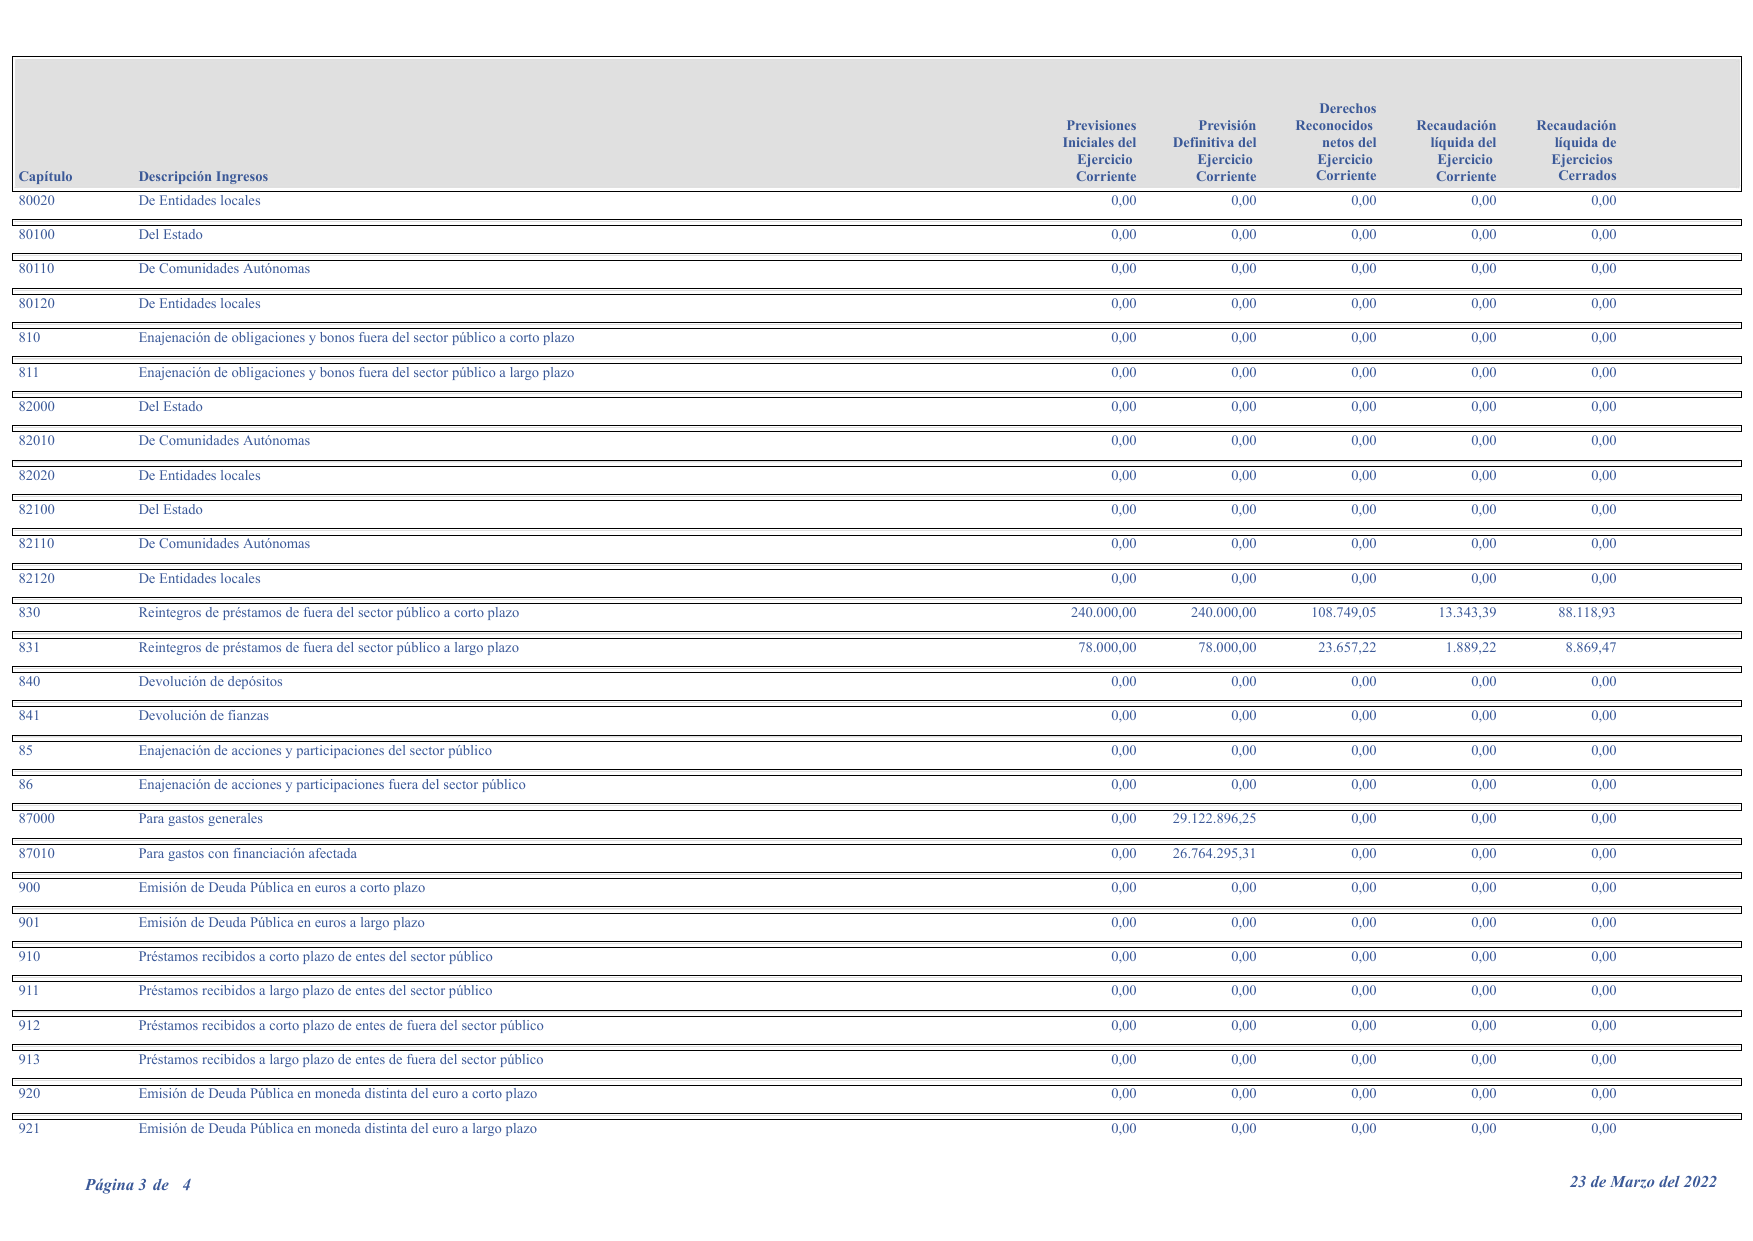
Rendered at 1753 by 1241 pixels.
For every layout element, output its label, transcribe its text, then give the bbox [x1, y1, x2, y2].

text 0,00 [1471, 742, 1518, 758]
picture [13, 254, 1741, 260]
text 0,00 [1111, 192, 1158, 208]
text 0,00 [1471, 1120, 1518, 1136]
text 0,00 [1591, 295, 1638, 311]
text Para gastos con financiación afectada [138, 845, 382, 861]
text 0,00 [1111, 673, 1158, 689]
picture [13, 289, 1741, 294]
text 8 [18, 192, 26, 208]
picture [13, 839, 1741, 844]
text 0,00 [1471, 227, 1518, 243]
text Recaudación [1536, 118, 1638, 134]
text De Entidades locales [138, 295, 282, 311]
text Del Estado [138, 227, 224, 243]
text 30 [26, 605, 77, 621]
text 13.343,39 [1438, 605, 1518, 621]
text 0,00 [1471, 502, 1518, 518]
text 8 [18, 261, 26, 277]
picture [13, 736, 1741, 741]
text 8 [18, 673, 26, 689]
text 0,00 [1231, 398, 1278, 414]
text 20 [26, 1086, 62, 1102]
text 0,00 [1231, 880, 1278, 896]
text 0,00 [1231, 1052, 1278, 1068]
text 8.869,47 [1565, 639, 1638, 655]
text 0,00 [1351, 364, 1398, 380]
picture [13, 632, 1741, 638]
text 0,00 [1591, 1017, 1638, 1033]
text 11 [26, 983, 62, 999]
picture [13, 426, 1741, 431]
text 0,00 [1471, 467, 1518, 483]
text 23 de Marzo del 2022 [1569, 1173, 1742, 1191]
text 01 [26, 914, 62, 930]
text 0,00 [1591, 1086, 1638, 1102]
text 0,00 [1471, 914, 1518, 930]
picture [13, 1079, 1741, 1085]
text 0,00 [1231, 1086, 1278, 1102]
text 108.749,05 [1311, 605, 1398, 621]
text Página 3 de [85, 1176, 182, 1194]
text 0,00 [1111, 1052, 1158, 1068]
text 0,00 [1471, 673, 1518, 689]
text 8 [18, 295, 26, 311]
text 0,00 [1471, 570, 1518, 586]
text 10 [26, 330, 77, 346]
text 78.000,00 [1198, 639, 1278, 655]
picture [13, 598, 1741, 603]
text 0,00 [1471, 295, 1518, 311]
text 0,00 [1111, 261, 1158, 277]
text 7010 [26, 845, 77, 861]
text 0,00 [1591, 983, 1638, 999]
picture [13, 976, 1741, 981]
text 0,00 [1591, 1120, 1638, 1136]
text 0,00 [1591, 502, 1638, 518]
text 2010 [26, 433, 77, 449]
text 0,00 [1591, 192, 1638, 208]
text 2020 [26, 467, 77, 483]
text 7000 [26, 811, 77, 827]
text 0,00 [1471, 708, 1518, 724]
text 0,00 [1591, 364, 1638, 380]
text De Entidades locales [138, 467, 282, 483]
picture [13, 529, 1741, 535]
text 0,00 [1591, 433, 1638, 449]
text 2120 [26, 570, 77, 586]
text 0,00 [1351, 1086, 1398, 1102]
text Enajenación de acciones y participaciones fuera del sector público [138, 777, 551, 793]
picture [13, 357, 1741, 363]
text Corriente [1076, 168, 1158, 184]
text 0,00 [1111, 983, 1158, 999]
text 2100 [26, 502, 77, 518]
picture [13, 57, 1741, 191]
text 0,00 [1591, 1052, 1638, 1068]
text Emisión de Deuda Pública en moneda distinta del euro a largo plazo [138, 1120, 569, 1136]
text 0,00 [1351, 467, 1398, 483]
text Préstamos recibidos a corto plazo de entes del sector público [138, 948, 569, 964]
text 0,00 [1591, 673, 1638, 689]
text 0120 [26, 295, 77, 311]
text 0,00 [1591, 777, 1638, 793]
text 40 [26, 673, 62, 689]
text 8 [18, 502, 26, 518]
text 0110 [26, 261, 77, 277]
text 0,00 [1591, 330, 1638, 346]
picture [13, 804, 1741, 810]
text 0,00 [1471, 1017, 1518, 1033]
text 0,00 [1231, 502, 1278, 518]
text De Comunidades Autónomas [138, 433, 335, 449]
text 0020 [26, 192, 77, 208]
text 0,00 [1231, 364, 1278, 380]
text 0,00 [1231, 433, 1278, 449]
text 0,00 [1111, 1017, 1158, 1033]
text 29.122.896,25 [1173, 811, 1278, 827]
text 0,00 [1591, 227, 1638, 243]
picture [13, 873, 1741, 878]
picture [13, 392, 1741, 397]
text 8 [18, 811, 26, 827]
text 0,00 [1591, 845, 1638, 861]
text 0,00 [1231, 1017, 1278, 1033]
picture [13, 907, 1741, 913]
text 0,00 [1591, 261, 1638, 277]
text 2000 [26, 398, 77, 414]
text 0100 [26, 227, 77, 243]
text 0,00 [1351, 295, 1398, 311]
text Enajenación de acciones y participaciones del sector público [138, 742, 551, 758]
text 0,00 [1351, 673, 1398, 689]
text 0,00 [1111, 1086, 1158, 1102]
text 0,00 [1591, 570, 1638, 586]
text 0,00 [1231, 914, 1278, 930]
text Devolución de fianzas [138, 708, 291, 724]
text Del Estado [138, 502, 224, 518]
text 8 [18, 708, 26, 724]
text 0,00 [1111, 914, 1158, 930]
text 9 [18, 914, 26, 930]
text De Entidades locales [138, 570, 282, 586]
text 0,00 [1351, 261, 1398, 277]
text 0,00 [1351, 914, 1398, 930]
text 9 [18, 880, 26, 896]
text Ejercicios [1551, 151, 1638, 167]
text 0,00 [1471, 1086, 1518, 1102]
text 0,00 [1471, 192, 1518, 208]
text 0,00 [1591, 914, 1638, 930]
text 13 [26, 1052, 62, 1068]
text 8 [18, 742, 26, 758]
text Recaudación [1416, 118, 1518, 134]
text 0,00 [1351, 811, 1398, 827]
text Reconocidos [1295, 118, 1398, 134]
text 0,00 [1351, 845, 1398, 861]
text 9 [18, 1052, 26, 1068]
text 0,00 [1111, 811, 1158, 827]
text 0,00 [1111, 880, 1158, 896]
text De Comunidades Autónomas [138, 536, 335, 552]
text 0,00 [1111, 227, 1158, 243]
text Emisión de Deuda Pública en moneda distinta del euro a corto plazo [138, 1086, 569, 1102]
text Enajenación de obligaciones y bonos fuera del sector público a largo plazo [138, 364, 599, 380]
text 0,00 [1231, 742, 1278, 758]
picture [13, 220, 1741, 225]
text 0,00 [1351, 983, 1398, 999]
text 9 [18, 1120, 26, 1136]
text Reintegros de préstamos de fuera del sector público a largo plazo [138, 639, 544, 655]
text 0,00 [1471, 811, 1518, 827]
text Previsiones [1066, 118, 1158, 134]
text 1.889,22 [1445, 639, 1518, 655]
text 0,00 [1351, 880, 1398, 896]
text 0,00 [1231, 467, 1278, 483]
text 0,00 [1231, 192, 1278, 208]
text 26.764.295,31 [1173, 845, 1278, 861]
text 0,00 [1231, 1120, 1278, 1136]
text líquida de [1554, 134, 1638, 151]
text 12 [26, 1017, 62, 1033]
text 0,00 [1471, 330, 1518, 346]
text 0,00 [1471, 433, 1518, 449]
text 0,00 [1471, 777, 1518, 793]
text 9 [18, 1086, 26, 1102]
text 0,00 [1351, 433, 1398, 449]
text Del Estado [138, 398, 599, 414]
text Para gastos generales [138, 811, 551, 827]
text Ejercicio [1437, 151, 1518, 167]
text 0,00 [1111, 1120, 1158, 1136]
text Devolución de depósitos [138, 673, 544, 689]
text 31 [26, 639, 62, 655]
text 0,00 [1591, 948, 1638, 964]
text 0,00 [1351, 948, 1398, 964]
text netos del [1322, 134, 1398, 151]
picture [13, 942, 1741, 947]
text Corriente [1196, 168, 1278, 184]
text Préstamos recibidos a corto plazo de entes de fuera del sector público [138, 1017, 569, 1033]
text Ejercicio [1077, 151, 1158, 167]
text 0,00 [1471, 948, 1518, 964]
text Corriente [1436, 168, 1518, 184]
text Corriente [1316, 168, 1398, 184]
text Iniciales del [1062, 134, 1158, 151]
text Definitiva del [1173, 134, 1278, 151]
text 11 [26, 364, 62, 380]
text 0,00 [1591, 880, 1638, 896]
picture [13, 701, 1741, 706]
text 8 [18, 536, 26, 552]
text 0,00 [1351, 1120, 1398, 1136]
text 0,00 [1111, 536, 1158, 552]
text 0,00 [1111, 467, 1158, 483]
text 0,00 [1231, 295, 1278, 311]
text 0,00 [1111, 708, 1158, 724]
text Descripción Ingresos [138, 168, 290, 184]
text 8 [18, 433, 26, 449]
picture [13, 323, 1741, 328]
text 0,00 [1351, 777, 1398, 793]
text 0,00 [1351, 708, 1398, 724]
text 0,00 [1351, 398, 1398, 414]
text De Entidades locales [138, 192, 282, 208]
text 9 [18, 948, 26, 964]
text 0,00 [1471, 398, 1518, 414]
text 0,00 [1471, 1052, 1518, 1068]
text 0,00 [1111, 948, 1158, 964]
text 8 [18, 398, 26, 414]
text 0,00 [1111, 777, 1158, 793]
text 00 [26, 880, 77, 896]
text 0,00 [1471, 261, 1518, 277]
text 0,00 [1231, 948, 1278, 964]
text 0,00 [1231, 983, 1278, 999]
text 8 [18, 570, 26, 586]
text 0,00 [1111, 570, 1158, 586]
text Previsión [1198, 118, 1278, 134]
text Préstamos recibidos a largo plazo de entes del sector público [138, 983, 569, 999]
text 8 [18, 605, 26, 621]
picture [13, 461, 1741, 466]
text 0,00 [1111, 502, 1158, 518]
text 0,00 [1351, 536, 1398, 552]
text 0,00 [1231, 708, 1278, 724]
text 0,00 [1351, 330, 1398, 346]
text 0,00 [1351, 1017, 1398, 1033]
text 0,00 [1111, 295, 1158, 311]
text 0,00 [1351, 742, 1398, 758]
text 21 [26, 1120, 62, 1136]
text De Comunidades Autónomas [138, 261, 335, 277]
text 240.000,00 [1191, 605, 1278, 621]
text 0,00 [1351, 1052, 1398, 1068]
text 8 [18, 330, 26, 346]
text 6 [26, 777, 55, 793]
text 8 [18, 777, 26, 793]
picture [13, 1011, 1741, 1016]
text 8 [18, 845, 26, 861]
text 0,00 [1351, 570, 1398, 586]
text 0,00 [1231, 227, 1278, 243]
text Capítulo [18, 168, 94, 184]
text 0,00 [1231, 673, 1278, 689]
text 0,00 [1111, 433, 1158, 449]
text 0,00 [1111, 330, 1158, 346]
text 23.657,22 [1318, 639, 1398, 655]
text 0,00 [1591, 536, 1638, 552]
text 4 [182, 1176, 216, 1194]
text Ejercicio [1197, 151, 1278, 167]
text 8 [18, 227, 26, 243]
text Emisión de Deuda Pública en euros a largo plazo [138, 914, 569, 930]
picture [13, 1045, 1741, 1050]
picture [13, 495, 1741, 500]
text Enajenación de obligaciones y bonos fuera del sector público a corto plazo [138, 330, 599, 346]
text 0,00 [1591, 708, 1638, 724]
picture [13, 667, 1741, 672]
text 0,00 [1351, 227, 1398, 243]
text 240.000,00 [1071, 605, 1158, 621]
text 0,00 [1471, 983, 1518, 999]
text 8 [18, 364, 26, 380]
text Préstamos recibidos a largo plazo de entes de fuera del sector público [138, 1052, 569, 1068]
text 0,00 [1591, 398, 1638, 414]
text Derechos [1319, 101, 1398, 117]
text 0,00 [1231, 261, 1278, 277]
text 0,00 [1591, 467, 1638, 483]
text 0,00 [1111, 398, 1158, 414]
text 2110 [26, 536, 77, 552]
picture [13, 1114, 1741, 1119]
text Ejercicio [1317, 151, 1398, 167]
text 0,00 [1231, 330, 1278, 346]
text 0,00 [1231, 777, 1278, 793]
picture [13, 770, 1741, 775]
text 78.000,00 [1078, 639, 1158, 655]
text 0,00 [1231, 536, 1278, 552]
text Reintegros de préstamos de fuera del sector público a corto plazo [138, 605, 544, 621]
text 41 [26, 708, 62, 724]
text 0,00 [1591, 742, 1638, 758]
text 8 [18, 467, 26, 483]
text 0,00 [1111, 742, 1158, 758]
text 0,00 [1111, 364, 1158, 380]
text 9 [18, 1017, 26, 1033]
text Emisión de Deuda Pública en euros a corto plazo [138, 880, 569, 896]
text Cerrados [1558, 168, 1638, 184]
text 0,00 [1231, 570, 1278, 586]
text 0,00 [1351, 502, 1398, 518]
text 0,00 [1471, 536, 1518, 552]
text 0,00 [1351, 192, 1398, 208]
text líquida del [1430, 134, 1518, 151]
text 0,00 [1471, 880, 1518, 896]
text 0,00 [1471, 845, 1518, 861]
text 5 [26, 742, 55, 758]
text 88.118,93 [1558, 605, 1638, 621]
text 0,00 [1471, 364, 1518, 380]
text 9 [18, 983, 26, 999]
text 8 [18, 639, 26, 655]
text 0,00 [1111, 845, 1158, 861]
text 10 [26, 948, 62, 964]
picture [13, 564, 1741, 569]
text 0,00 [1591, 811, 1638, 827]
